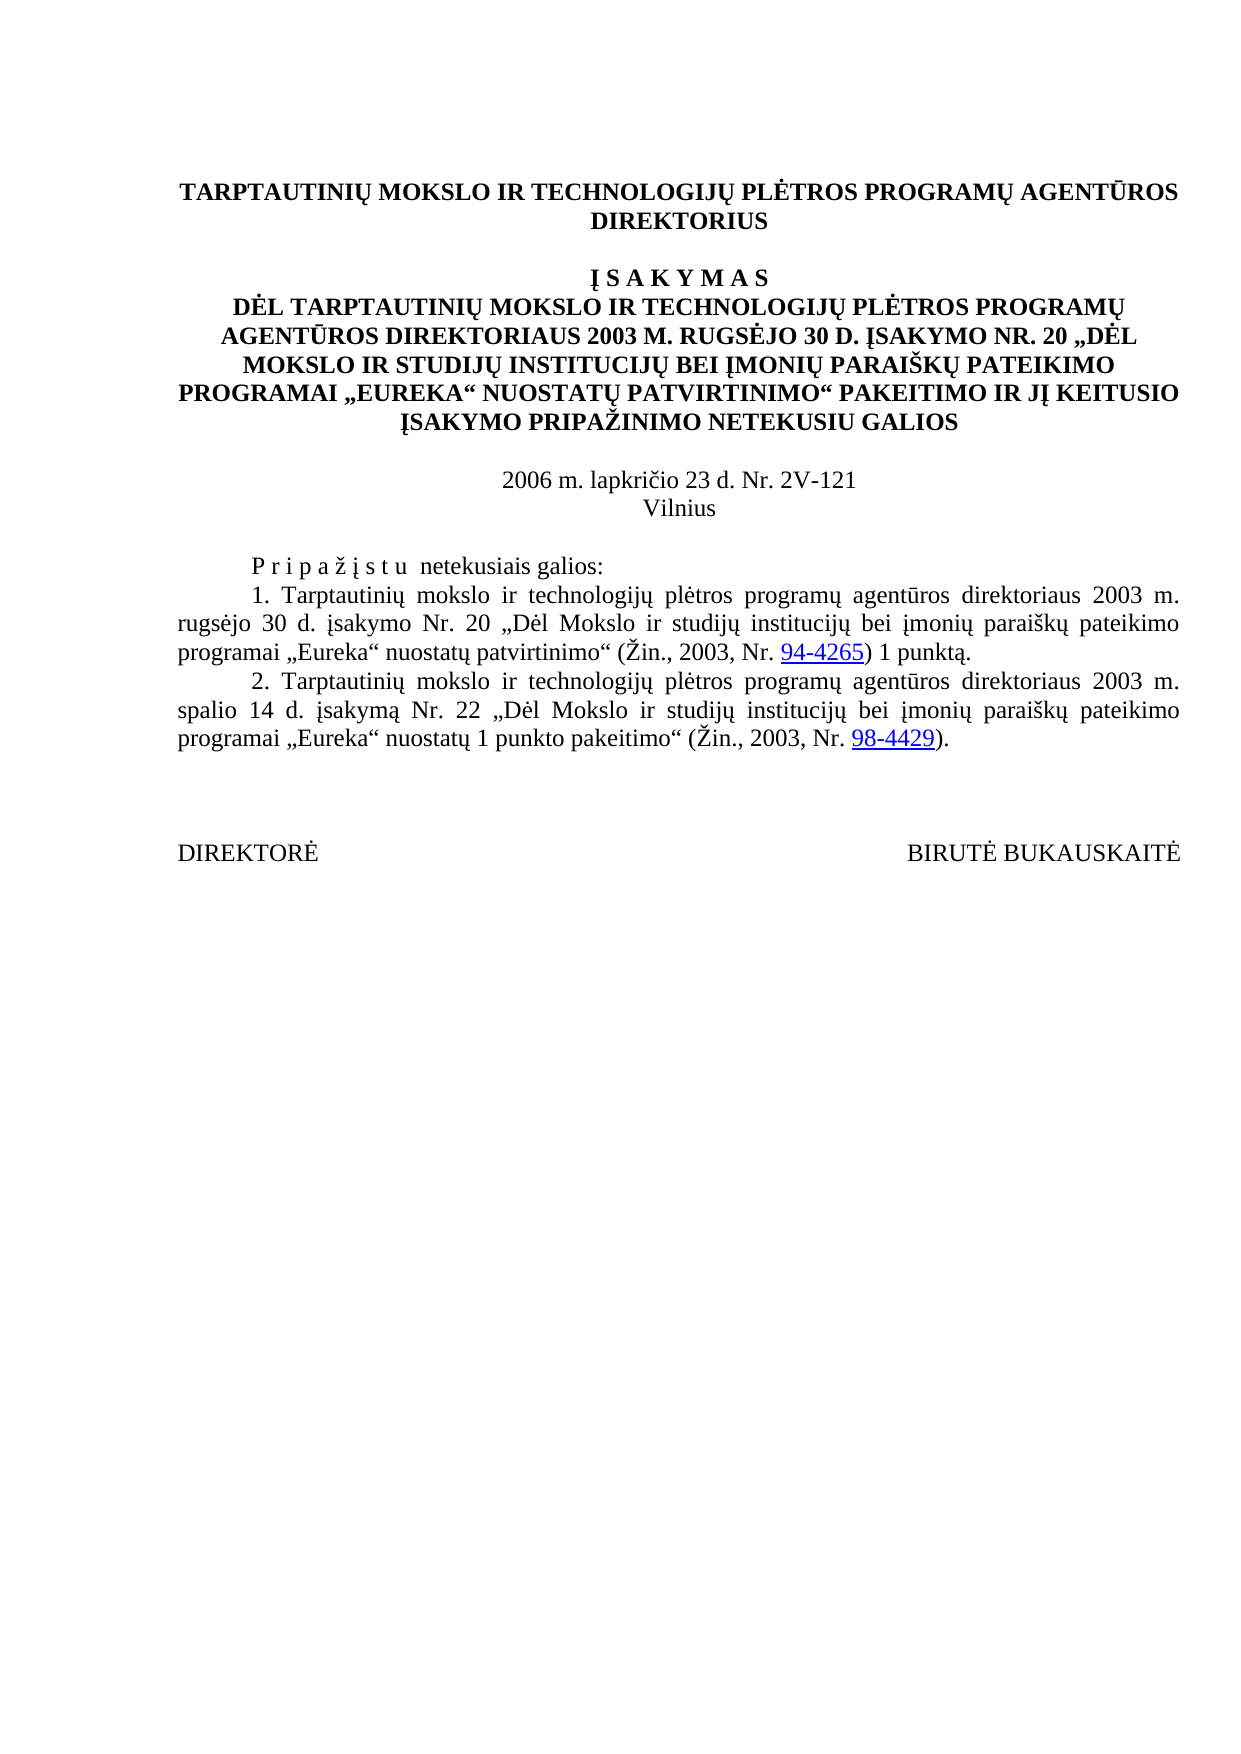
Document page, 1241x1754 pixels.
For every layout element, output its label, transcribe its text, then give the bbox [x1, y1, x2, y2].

text TARPTAUTINIŲ MOKSLO IR TECHNOLOGIJŲ PLĖTROS PROGRAMŲ AGENTŪROS DIREKTORIUS [177, 177, 1181, 235]
text DIREKTORĖ BIRUTĖ BUKAUSKAITĖ [177, 838, 1181, 867]
text 2006 m. lapkričio 23 d. Nr. 2V-121 [177, 465, 1181, 493]
text 1. Tarptautinių mokslo ir technologijų plėtros programų agentūros direktoriaus 2003 m. rugsėjo 30 d. įsakymo Nr. 20 „Dėl Mokslo ir studijų institucijų bei įmonių paraiškų pateikimo programai „Eureka“ nuostatų patvirtinimo“ (Žin., 2003, Nr. 94-4265) 1 punktą. [177, 580, 1181, 666]
text 2. Tarptautinių mokslo ir technologijų plėtros programų agentūros direktoriaus 2003 m. spalio 14 d. įsakymą Nr. 22 „Dėl Mokslo ir studijų institucijų bei įmonių paraiškų pateikimo programai „Eureka“ nuostatų 1 punkto pakeitimo“ (Žin., 2003, Nr. 98-4429). [177, 666, 1181, 752]
text Vilnius [177, 493, 1181, 522]
text Į S A K Y M A S [177, 263, 1181, 292]
text Pripažįstu netekusiais galios: [177, 551, 1181, 580]
text DĖL TARPTAUTINIŲ MOKSLO IR TECHNOLOGIJŲ PLĖTROS PROGRAMŲ AGENTŪROS DIREKTORIAUS 2003 M. RUGSĖJO 30 D. ĮSAKYMO NR. 20 „DĖL MOKSLO IR STUDIJŲ INSTITUCIJŲ BEI ĮMONIŲ PARAIŠKŲ PATEIKIMO PROGRAMAI „EUREKA“ NUOSTATŲ PATVIRTINIMO“ PAKEITIMO IR JĮ KEITUSIO ĮSAKYMO PRIPAŽINIMO NETEKUSIU GALIOS [177, 292, 1181, 436]
